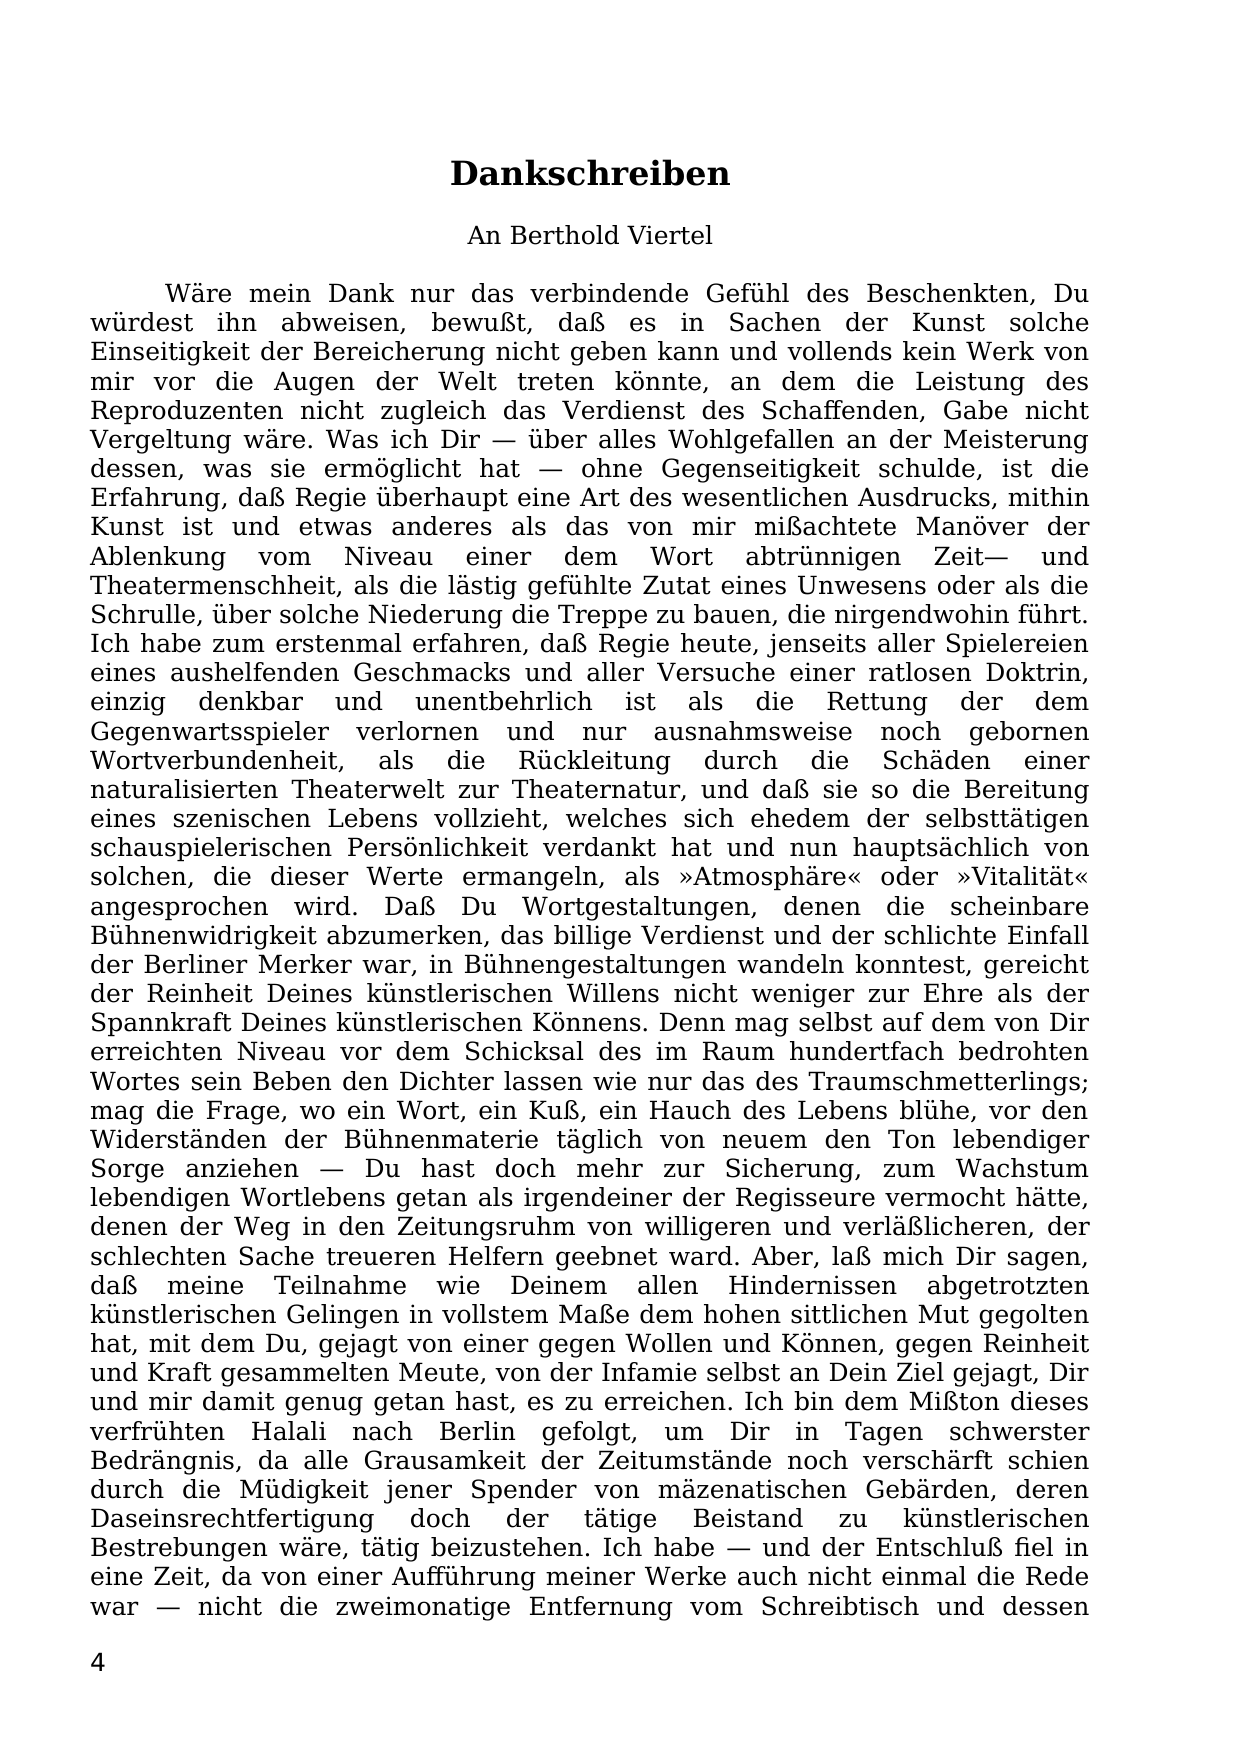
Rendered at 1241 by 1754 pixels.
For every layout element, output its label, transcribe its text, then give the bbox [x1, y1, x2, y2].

text Dankschreiben [90, 135, 1091, 193]
text Wäre mein Dank nur das verbindende Gefühl des Beschenkten, Du würdest ihn abweisen, bewußt, daß es in Sachen der Kunst solche Einseitigkeit der Bereicherung nicht geben kann und vollends kein Werk von mir vor die Augen der Welt treten könnte, an dem die Leistung des Reproduzenten nicht zugleich das Verdienst des Schaffenden, Gabe nicht Vergeltung wäre. Was ich Dir — über alles Wohlgefallen an der Meisterung dessen, was sie ermöglicht hat — ohne Gegenseitigkeit schulde, ist die Erfahrung, daß Regie überhaupt eine Art des wesentlichen Ausdrucks, mithin Kunst ist und etwas anderes als das von mir mißachtete Manöver der Ablenkung vom Niveau einer dem Wort abtrünnigen Zeit— und Theatermenschheit, als die lästig gefühlte Zutat eines Unwesens oder als die Schrulle, über solche Niederung die Treppe zu bauen, die nirgendwohin führt. Ich habe zum erstenmal erfahren, daß Regie heute, jenseits aller Spielereien eines aushelfenden Geschmacks und aller Versuche einer ratlosen Doktrin, einzig denkbar und unentbehrlich ist als die Rettung der dem Gegenwartsspieler verlornen und nur ausnahmsweise noch gebornen Wortverbundenheit, als die Rückleitung durch die Schäden einer naturalisierten Theaterwelt zur Theaternatur, und daß sie so die Bereitung eines szenischen Lebens vollzieht, welches sich ehedem der selbsttätigen schauspielerischen Persönlichkeit verdankt hat und nun hauptsächlich von solchen, die dieser Werte ermangeln, als »Atmosphäre« oder »Vitalität« angesprochen wird. Daß Du Wortgestaltungen, denen die scheinbare Bühnenwidrigkeit abzumerken, das billige Verdienst und der schlichte Einfall der Berliner Merker war, in Bühnengestaltungen wandeln konntest, gereicht der Reinheit Deines künstlerischen Willens nicht weniger zur Ehre als der Spannkraft Deines künstlerischen Könnens. Denn mag selbst auf dem von Dir erreichten Niveau vor dem Schicksal des im Raum hundertfach bedrohten Wortes sein Beben den Dichter lassen wie nur das des Traumschmetterlings; mag die Frage, wo ein Wort, ein Kuß, ein Hauch des Lebens blühe, vor den Widerständen der Bühnenmaterie täglich von neuem den Ton lebendiger Sorge anziehen — Du hast doch mehr zur Sicherung, zum Wachstum lebendigen Wortlebens getan als irgendeiner der Regisseure vermocht hätte, denen der Weg in den Zeitungsruhm von willigeren und verläßlicheren, der schlechten Sache treueren Helfern geebnet ward. Aber, laß mich Dir sagen, daß meine Teilnahme wie Deinem allen Hindernissen abgetrotzten künstlerischen Gelingen in vollstem Maße dem hohen sittlichen Mut gegolten hat, mit dem Du, gejagt von einer gegen Wollen und Können, gegen Reinheit und Kraft gesammelten Meute, von der Infamie selbst an Dein Ziel gejagt, Dir und mir damit genug getan hast, es zu erreichen. Ich bin dem Mißton dieses verfrühten Halali nach Berlin gefolgt, um Dir in Tagen schwerster Bedrängnis, da alle Grausamkeit der Zeitumstände noch verschärft schien durch die Müdigkeit jener Spender von mäzenatischen Gebärden, deren Daseinsrechtfertigung doch der tätige Beistand zu künstlerischen Bestrebungen wäre, tätig beizustehen. Ich habe — und der Entschluß fiel in eine Zeit, da von einer Aufführung meiner Werke auch nicht einmal die Rede war — nicht die zweimonatige Entfernung vom Schreibtisch und dessen [90, 279, 1091, 1621]
text An Berthold Viertel [90, 193, 1091, 250]
